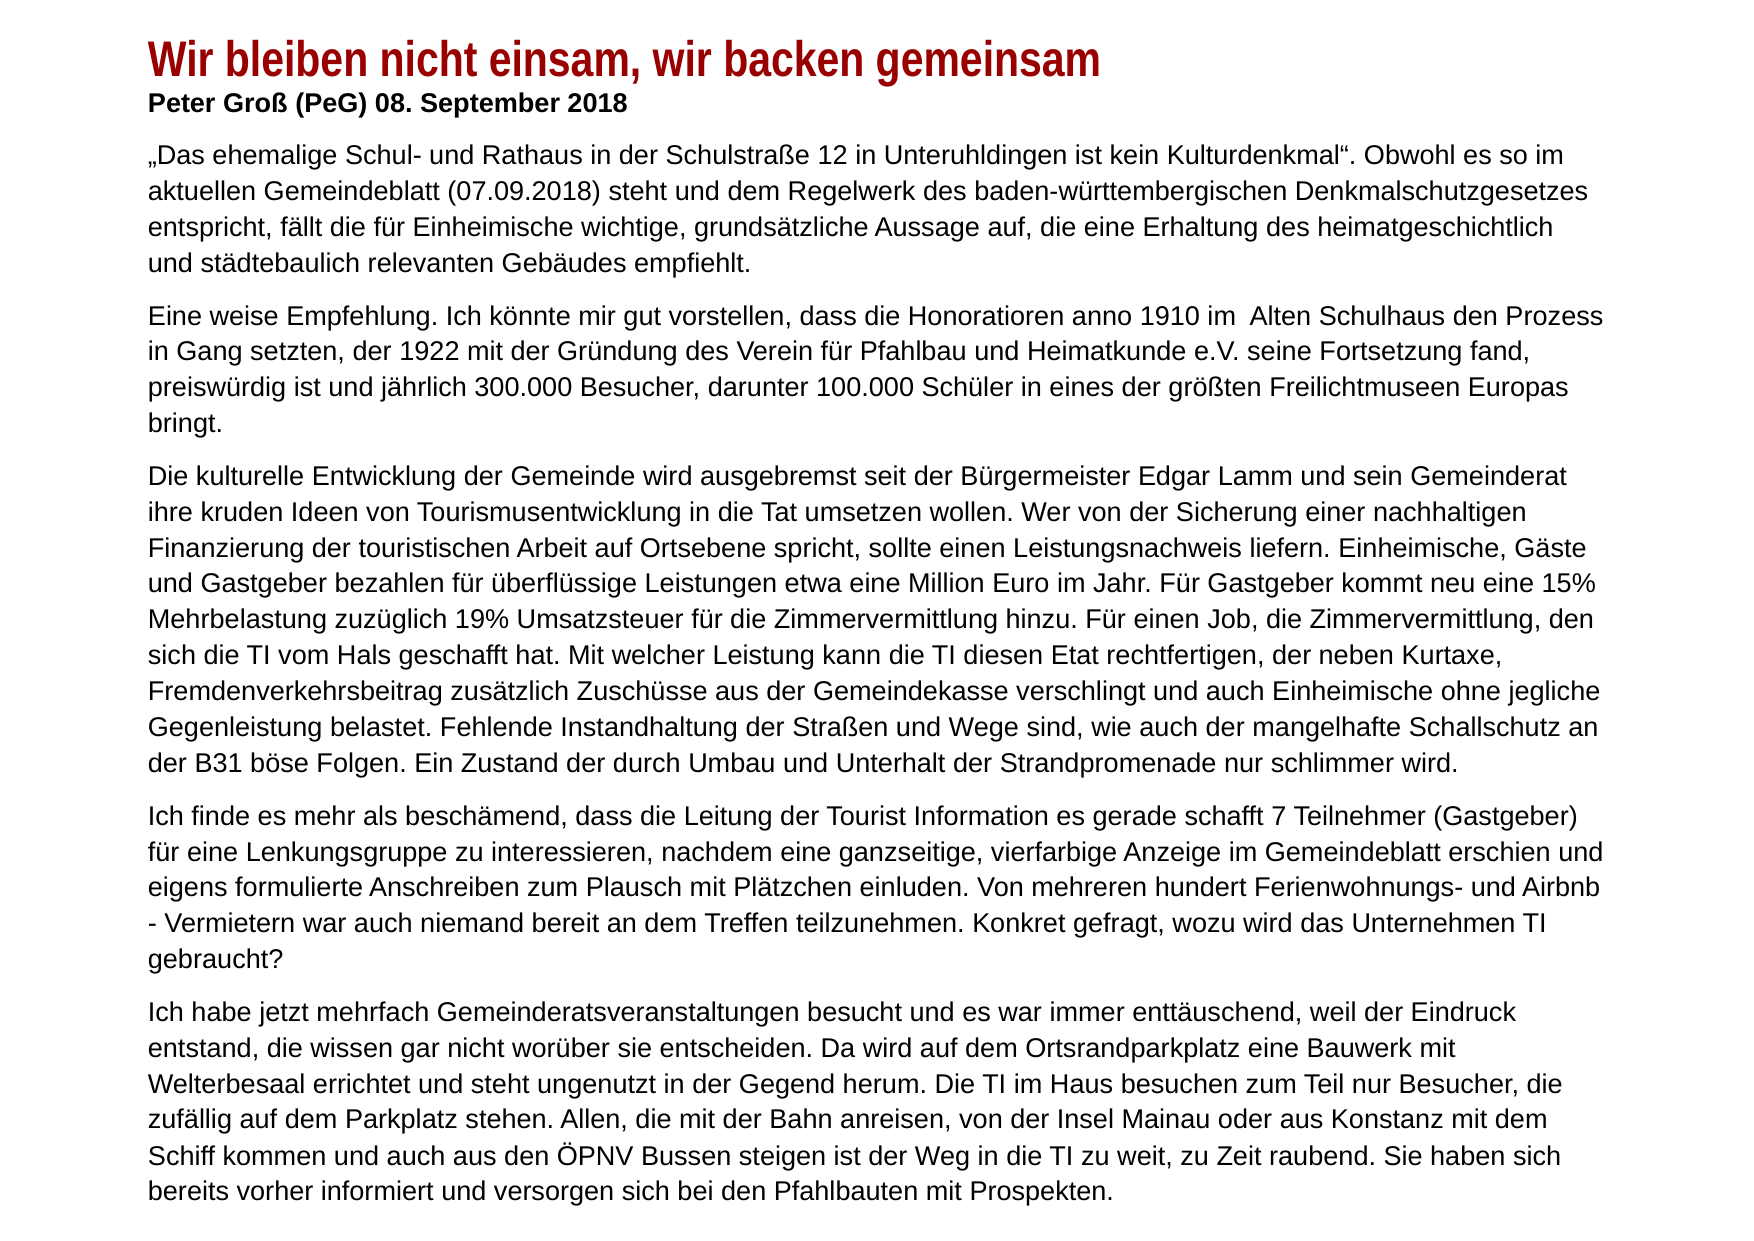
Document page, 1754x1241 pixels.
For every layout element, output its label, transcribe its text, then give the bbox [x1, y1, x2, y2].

text Peter Groß (PeG) 08. September 2018 [148, 87, 1606, 118]
text Die kulturelle Entwicklung der Gemeinde wird ausgebremst seit der Bürgermeister Edgar Lamm und sein Gemeinderat ihre kruden Ideen von Tourismusentwicklung in die Tat umsetzen wollen. Wer von der Sicherung einer nachhaltigen Finanzierung der touristischen Arbeit auf Ortsebene spricht, sollte einen Leistungsnachweis liefern. Einheimische, Gäste und Gastgeber bezahlen für überflüssige Leistungen etwa eine Million Euro im Jahr. Für Gastgeber kommt neu eine 15% Mehrbelastung zuzüglich 19% Umsatzsteuer für die Zimmervermittlung hinzu. Für einen Job, die Zimmervermittlung, den sich die TI vom Hals geschafft hat. Mit welcher Leistung kann die TI diesen Etat rechtfertigen, der neben Kurtaxe, Fremdenverkehrsbeitrag zusätzlich Zuschüsse aus der Gemeindekasse verschlingt und auch Einheimische ohne jegliche Gegenleistung belastet. Fehlende Instandhaltung der Straßen und Wege sind, wie auch der mangelhafte Schallschutz an der B31 böse Folgen. Ein Zustand der durch Umbau und Unterhalt der Strandpromenade nur schlimmer wird. [148, 460, 1606, 778]
text Ich finde es mehr als beschämend, dass die Leitung der Tourist Information es gerade schafft 7 Teilnehmer (Gastgeber) für eine Lenkungsgruppe zu interessieren, nachdem eine ganzseitige, vierfarbige Anzeige im Gemeindeblatt erschien und eigens formulierte Anschreiben zum Plausch mit Plätzchen einluden. Von mehreren hundert Ferienwohnungs- und Airbnb - Vermietern war auch niemand bereit an dem Treffen teilzunehmen. Konkret gefragt, wozu wird das Unternehmen TI gebraucht? [148, 799, 1606, 974]
text Ich habe jetzt mehrfach Gemeinderatsveranstaltungen besucht und es war immer enttäuschend, weil der Eindruck entstand, die wissen gar nicht worüber sie entscheiden. Da wird auf dem Ortsrandparkplatz eine Bauwerk mit Welterbesaal errichtet und steht ungenutzt in der Gegend herum. Die TI im Haus besuchen zum Teil nur Besucher, die zufällig auf dem Parkplatz stehen. Allen, die mit der Bahn anreisen, von der Insel Mainau oder aus Konstanz mit dem Schiff kommen und auch aus den ÖPNV Bussen steigen ist der Weg in die TI zu weit, zu Zeit raubend. Sie haben sich bereits vorher informiert und versorgen sich bei den Pfahlbauten mit Prospekten. [148, 996, 1606, 1207]
text Wir bleiben nicht einsam, wir backen gemeinsam [148, 29, 1606, 87]
text „Das ehemalige Schul- und Rathaus in der Schulstraße 12 in Unteruhldingen ist kein Kulturdenkmal“. Obwohl es so im aktuellen Gemeindeblatt (07.09.2018) steht und dem Regelwerk des baden-württembergischen Denkmalschutzgesetzes entspricht, fällt die für Einheimische wichtige, grundsätzliche Aussage auf, die eine Erhaltung des heimatgeschichtlich und städtebaulich relevanten Gebäudes empfiehlt. [148, 139, 1606, 278]
text Eine weise Empfehlung. Ich könnte mir gut vorstellen, dass die Honoratioren anno 1910 im Alten Schulhaus den Prozess in Gang setzten, der 1922 mit der Gründung des Verein für Pfahlbau und Heimatkunde e.V. seine Fortsetzung fand, preiswürdig ist und jährlich 300.000 Besucher, darunter 100.000 Schüler in eines der größten Freilichtmuseen Europas bringt. [148, 299, 1606, 438]
